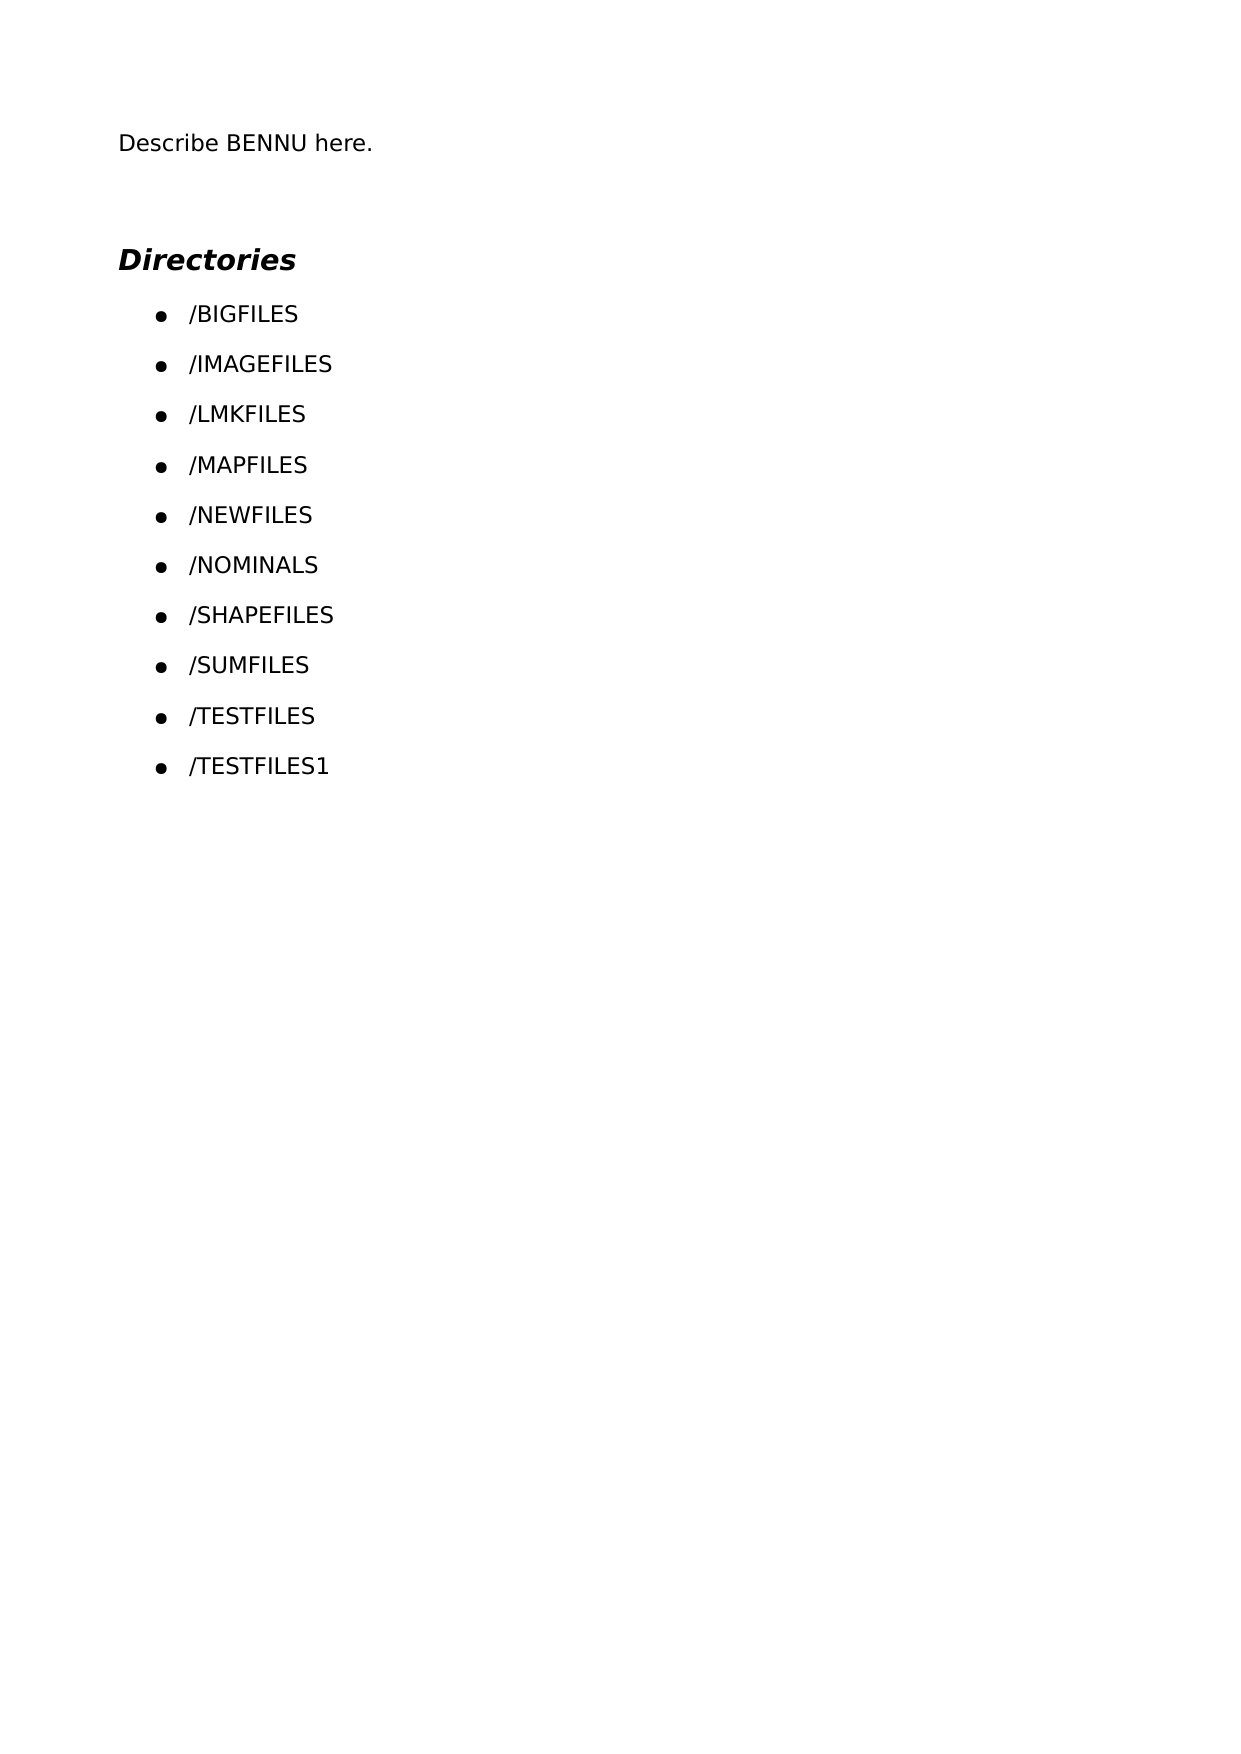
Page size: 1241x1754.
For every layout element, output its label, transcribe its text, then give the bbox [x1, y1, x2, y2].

list /BIGFILES [153, 301, 1122, 328]
list /SHAPEFILES [153, 602, 1122, 629]
subtitle Directories [118, 243, 1122, 277]
text Describe BENNU here. [118, 130, 1122, 157]
list /TESTFILES1 [153, 753, 1122, 780]
list /SUMFILES [153, 653, 1122, 679]
list /LMKFILES [153, 402, 1122, 428]
list /TESTFILES [153, 703, 1122, 729]
list /IMAGEFILES [153, 351, 1122, 378]
list /MAPFILES [153, 452, 1122, 478]
list /NOMINALS [153, 552, 1122, 579]
list /NEWFILES [153, 502, 1122, 529]
